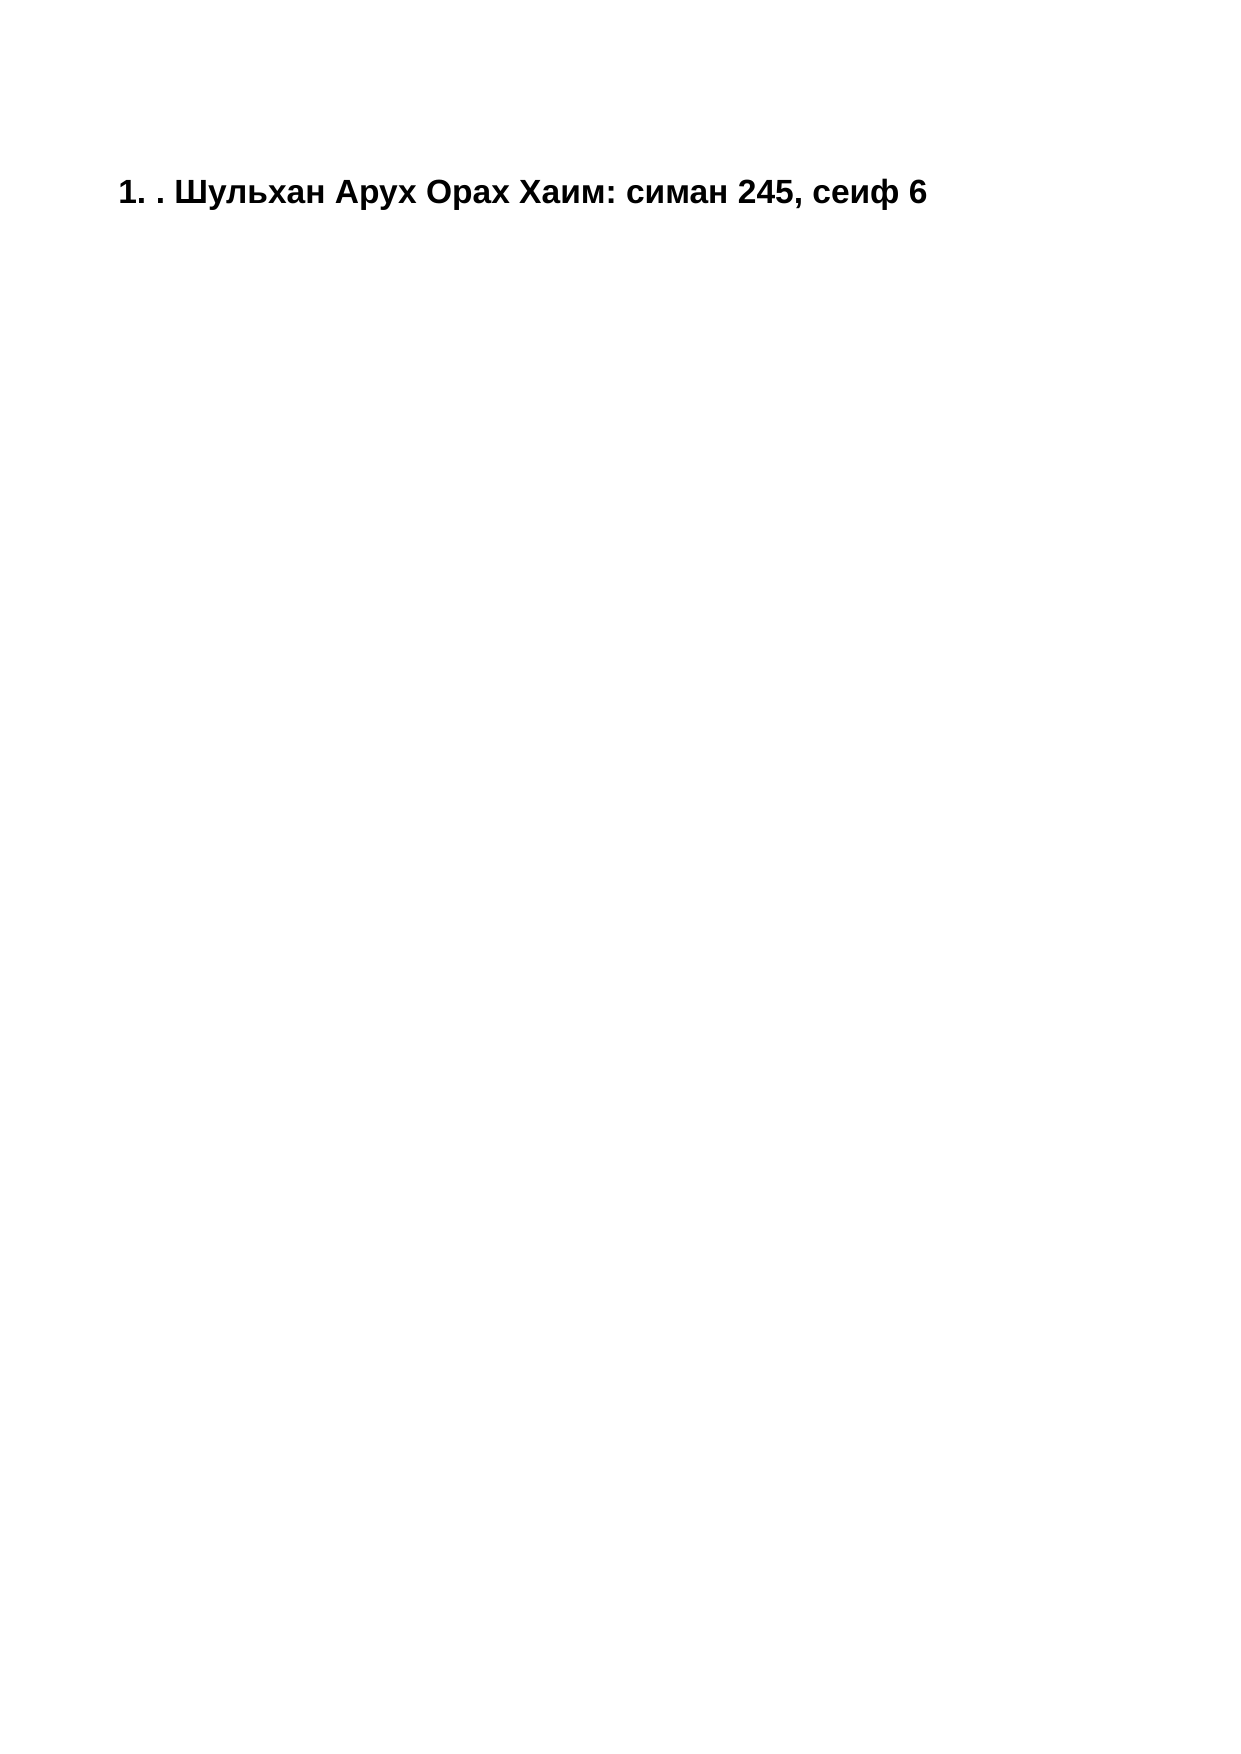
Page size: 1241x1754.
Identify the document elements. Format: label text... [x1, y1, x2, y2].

subtitle . Шульхан Арух Орах Хаим: симан 245, сеиф 6 [118, 147, 1122, 176]
